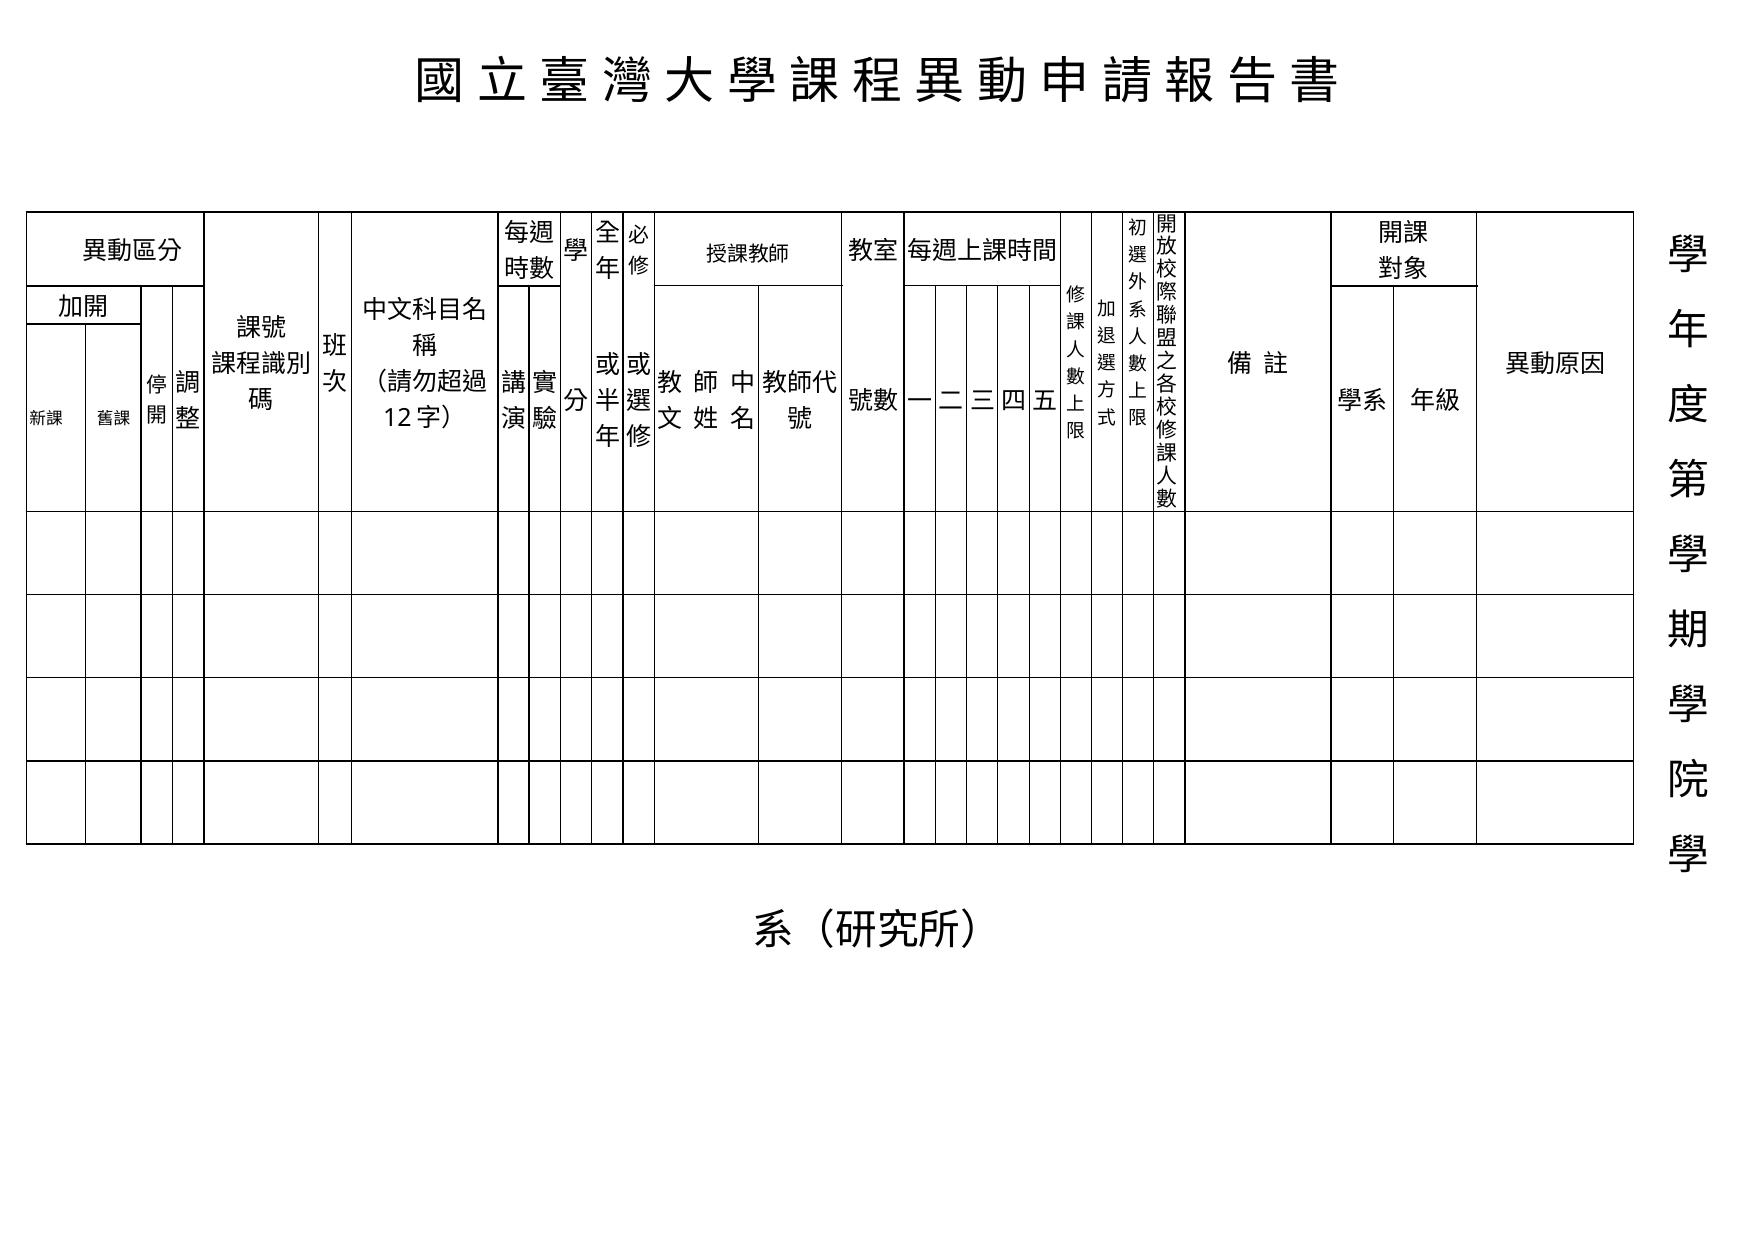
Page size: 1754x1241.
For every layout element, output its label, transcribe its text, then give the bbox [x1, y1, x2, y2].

table_cell [998, 512, 1029, 594]
table_cell [998, 762, 1029, 843]
table_cell [352, 762, 497, 843]
table_cell 實驗 [530, 287, 560, 511]
table_header 每週上課時間 [905, 213, 1060, 285]
table_cell [205, 595, 318, 677]
table_header 全年 [592, 213, 622, 285]
table_cell [499, 512, 528, 594]
table_header 授課教師 [655, 213, 841, 285]
table_cell [1123, 595, 1153, 677]
table_cell [499, 762, 528, 843]
table_cell 調整 [173, 287, 203, 511]
table_header 學 [561, 213, 591, 285]
table_cell [592, 595, 622, 677]
table_cell [842, 678, 903, 760]
table_header 修課人數上限 [1061, 213, 1091, 511]
table_cell [759, 762, 841, 843]
table_cell [967, 595, 997, 677]
table_cell [27, 762, 85, 843]
table_cell [967, 678, 997, 760]
text 國 立 臺 灣 大 學 課 程 異 動 申 請 報 告 書 [29, 39, 1724, 114]
table_cell [352, 678, 497, 760]
table_cell 停開 [142, 287, 172, 511]
table_cell [27, 595, 85, 677]
table_header 異動區分 [27, 213, 203, 285]
table_cell 學系 [1332, 287, 1393, 511]
table_cell [624, 512, 654, 594]
table_cell 二 [936, 286, 966, 511]
table_cell [142, 512, 172, 594]
table_cell 三 [967, 286, 997, 511]
table_cell [624, 678, 654, 760]
table_cell [967, 512, 997, 594]
table_cell [1332, 762, 1393, 843]
table_cell [530, 762, 560, 843]
table_header 開放校際聯盟之各校修課人數 [1154, 213, 1184, 511]
table_cell [1186, 512, 1330, 594]
table_cell [1332, 678, 1393, 760]
table_cell 一 [905, 286, 935, 511]
table_cell [842, 595, 903, 677]
table_cell [936, 762, 966, 843]
table_cell 舊課 [86, 325, 140, 511]
table_cell [86, 762, 140, 843]
table_cell 分 [561, 285, 591, 511]
table_cell [1154, 762, 1184, 843]
table_cell [842, 762, 903, 843]
table_cell [1477, 678, 1633, 760]
table_cell [319, 595, 351, 677]
table_cell [1154, 595, 1184, 677]
table_header 課號 課程識別碼 [205, 213, 318, 511]
table_cell 講 演 [499, 287, 528, 511]
table_cell [1186, 678, 1330, 760]
table_header 加退選方式 [1092, 213, 1122, 511]
table_cell [842, 512, 903, 594]
table_cell [1477, 512, 1633, 594]
table_cell [655, 762, 758, 843]
text 學年度第 學期 學院 學系（研究所） [29, 139, 1724, 964]
table_cell [1030, 678, 1060, 760]
table_cell [173, 595, 203, 677]
table_cell [205, 762, 318, 843]
table_cell [1394, 762, 1476, 843]
table_header 開課 對象 [1332, 213, 1476, 285]
table_cell [998, 678, 1029, 760]
table_cell 號數 [842, 285, 903, 511]
table_cell [142, 678, 172, 760]
table_cell [905, 512, 935, 594]
table_cell 新課 [27, 325, 85, 511]
table_cell [1332, 512, 1393, 594]
table_cell [352, 595, 497, 677]
table_cell [655, 512, 758, 594]
table_cell [1030, 512, 1060, 594]
table_cell 教師中文姓名 [655, 286, 758, 511]
table_header 異動原因 [1477, 213, 1633, 511]
table_cell 加開 [27, 287, 140, 323]
table_cell [86, 595, 140, 677]
table_cell [905, 678, 935, 760]
table_cell 年級 [1394, 287, 1476, 511]
table_cell [530, 512, 560, 594]
table_cell [936, 595, 966, 677]
table_cell [936, 678, 966, 760]
table_cell [561, 678, 591, 760]
table_cell [499, 595, 528, 677]
table_cell [1061, 595, 1091, 677]
table_cell [205, 678, 318, 760]
table_cell [592, 678, 622, 760]
table_cell [1186, 762, 1330, 843]
table_cell [1477, 595, 1633, 677]
table_cell [530, 678, 560, 760]
table_cell [1092, 595, 1122, 677]
table_cell [561, 595, 591, 677]
table_cell [1061, 512, 1091, 594]
table_cell [1477, 762, 1633, 843]
table_cell [319, 678, 351, 760]
table_cell [142, 762, 172, 843]
table_cell 或 半年 [592, 285, 622, 511]
table_cell [142, 595, 172, 677]
table_header 每週 時數 [499, 213, 560, 285]
table_cell [905, 595, 935, 677]
table_header 初選外系人數上限 [1123, 213, 1153, 511]
table_cell [27, 678, 85, 760]
table_cell [1394, 512, 1476, 594]
table_cell [905, 762, 935, 843]
table_cell [1154, 678, 1184, 760]
table_cell [655, 678, 758, 760]
table_cell [1061, 762, 1091, 843]
table_cell 或 選修 [624, 285, 654, 511]
table_cell [1061, 678, 1091, 760]
table_cell [1123, 762, 1153, 843]
table_cell [499, 678, 528, 760]
table_cell [936, 512, 966, 594]
table_header 中文科目名稱 （請勿超過12字） [352, 213, 497, 511]
table_cell [173, 762, 203, 843]
table_cell [759, 595, 841, 677]
table_cell [759, 678, 841, 760]
table_cell [1186, 595, 1330, 677]
table_cell [1030, 762, 1060, 843]
table_cell [86, 678, 140, 760]
table_header 教室 [842, 213, 903, 285]
table_cell [1394, 678, 1476, 760]
table_cell [1092, 762, 1122, 843]
table_cell [561, 762, 591, 843]
table_cell [205, 512, 318, 594]
table_cell [759, 512, 841, 594]
table_cell [27, 512, 85, 594]
table_cell [592, 762, 622, 843]
table_cell [1123, 678, 1153, 760]
table_cell [1332, 595, 1393, 677]
table_cell [86, 512, 140, 594]
table_cell 五 [1030, 286, 1060, 511]
table_cell [655, 595, 758, 677]
table_cell [530, 595, 560, 677]
table_cell [1030, 595, 1060, 677]
table_cell [561, 512, 591, 594]
table_cell [319, 512, 351, 594]
table_header 班次 [319, 213, 351, 511]
table_cell [1092, 678, 1122, 760]
table_cell 教師代號 [759, 286, 841, 511]
table_cell 四 [998, 286, 1029, 511]
table_cell [1154, 512, 1184, 594]
table_cell [1123, 512, 1153, 594]
table_cell [1092, 512, 1122, 594]
table_header 備 註 [1186, 213, 1330, 511]
table_cell [173, 512, 203, 594]
table_header 必修 [624, 213, 654, 285]
table_cell [998, 595, 1029, 677]
table_cell [624, 762, 654, 843]
table_cell [1394, 595, 1476, 677]
table_cell [592, 512, 622, 594]
table_cell [319, 762, 351, 843]
table_cell [173, 678, 203, 760]
table_cell [624, 595, 654, 677]
table_cell [352, 512, 497, 594]
table_cell [967, 762, 997, 843]
